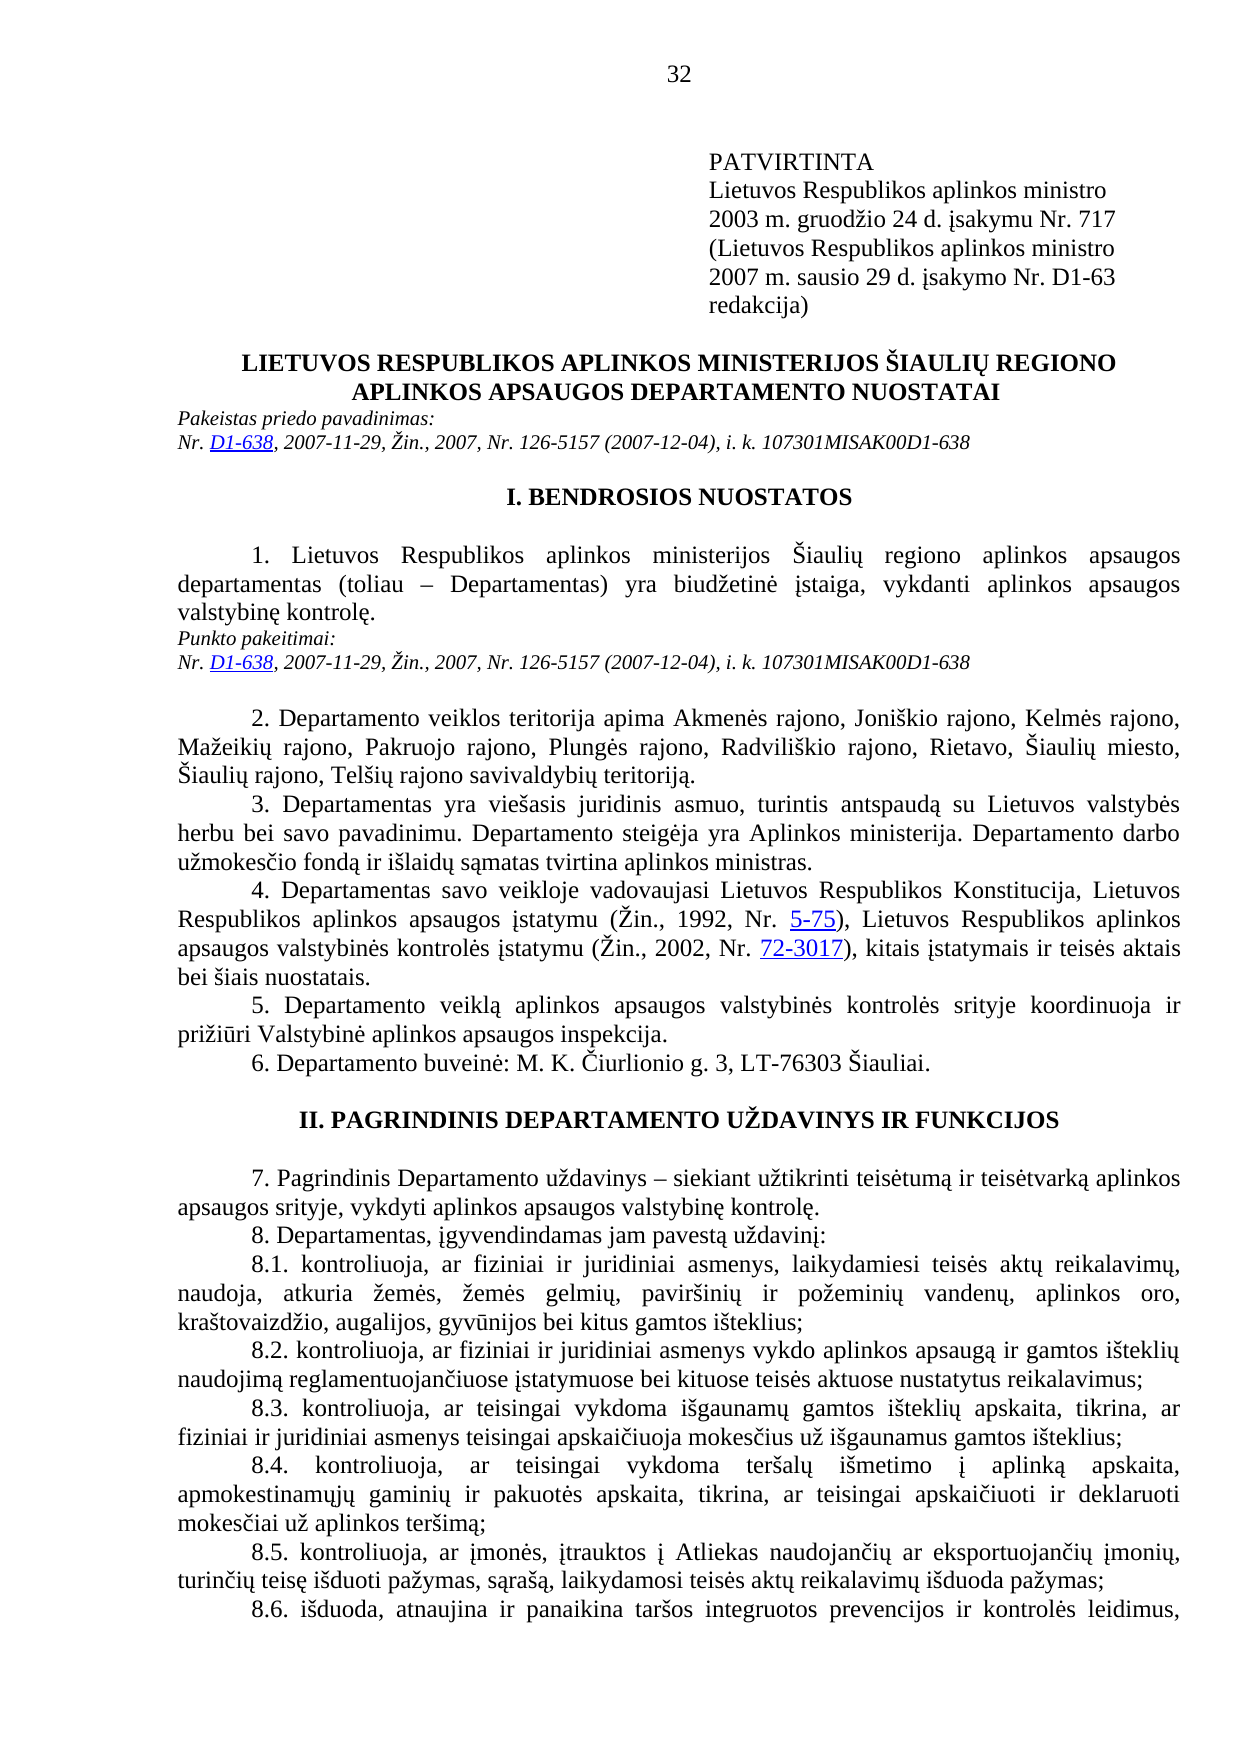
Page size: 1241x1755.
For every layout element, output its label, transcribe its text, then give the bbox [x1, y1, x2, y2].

text Nr. D1-638, 2007-11-29, Žin., 2007, Nr. 126-5157 (2007-12-04), i. k. 107301MISAK00D1-638 [177, 430, 1181, 454]
text 1. Lietuvos Respublikos aplinkos ministerijos Šiaulių regiono aplinkos apsaugos departamentas (toliau – Departamentas) yra biudžetinė įstaiga, vykdanti aplinkos apsaugos valstybinę kontrolę. [177, 540, 1181, 626]
text 3. Departamentas yra viešasis juridinis asmuo, turintis antspaudą su Lietuvos valstybės herbu bei savo pavadinimu. Departamento steigėja yra Aplinkos ministerija. Departamento darbo užmokesčio fondą ir išlaidų sąmatas tvirtina aplinkos ministras. [177, 789, 1181, 876]
text PATVIRTINTA [177, 147, 1181, 176]
text (Lietuvos Respublikos aplinkos ministro [177, 233, 1181, 262]
text redakcija) [177, 291, 1181, 319]
text 4. Departamentas savo veikloje vadovaujasi Lietuvos Respublikos Konstitucija, Lietuvos Respublikos aplinkos apsaugos įstatymu (Žin., 1992, Nr. 5-75), Lietuvos Respublikos aplinkos apsaugos valstybinės kontrolės įstatymu (Žin., 2002, Nr. 72-3017), kitais įstatymais ir teisės aktais bei šiais nuostatais. [177, 876, 1181, 991]
text I. BENDROSIOS NUOSTATOS [177, 482, 1181, 511]
text 8. Departamentas, įgyvendindamas jam pavestą uždavinį: [177, 1221, 1181, 1249]
text 5. Departamento veiklą aplinkos apsaugos valstybinės kontrolės srityje koordinuoja ir prižiūri Valstybinė aplinkos apsaugos inspekcija. [177, 991, 1181, 1048]
text II. PAGRINDINIS DEPARTAMENTO UŽDAVINYS IR FUNKCIJOS [177, 1106, 1181, 1134]
text 8.2. kontroliuoja, ar fiziniai ir juridiniai asmenys vykdo aplinkos apsaugą ir gamtos išteklių naudojimą reglamentuojančiuose įstatymuose bei kituose teisės aktuose nustatytus reikalavimus; [177, 1336, 1181, 1393]
text 8.1. kontroliuoja, ar fiziniai ir juridiniai asmenys, laikydamiesi teisės aktų reikalavimų, naudoja, atkuria žemės, žemės gelmių, paviršinių ir požeminių vandenų, aplinkos oro, kraštovaizdžio, augalijos, gyvūnijos bei kitus gamtos išteklius; [177, 1249, 1181, 1336]
text 8.3. kontroliuoja, ar teisingai vykdoma išgaunamų gamtos išteklių apskaita, tikrina, ar fiziniai ir juridiniai asmenys teisingai apskaičiuoja mokesčius už išgaunamus gamtos išteklius; [177, 1393, 1181, 1451]
text Punkto pakeitimai: [177, 626, 1181, 650]
text LIETUVOS RESPUBLIKOS APLINKOS MINISTERIJOS ŠIAULIŲ REGIONO APLINKOS APSAUGOS DEPARTAMENTO NUOSTATAI [177, 348, 1181, 406]
text 8.6. išduoda, atnaujina ir panaikina taršos integruotos prevencijos ir kontrolės leidimus, [177, 1594, 1181, 1623]
text Nr. D1-638, 2007-11-29, Žin., 2007, Nr. 126-5157 (2007-12-04), i. k. 107301MISAK00D1-638 [177, 650, 1181, 674]
text 2007 m. sausio 29 d. įsakymo Nr. D1-63 [177, 262, 1181, 291]
text Pakeistas priedo pavadinimas: [177, 406, 1181, 430]
text 8.5. kontroliuoja, ar įmonės, įtrauktos į Atliekas naudojančių ar eksportuojančių įmonių, turinčių teisę išduoti pažymas, sąrašą, laikydamosi teisės aktų reikalavimų išduoda pažymas; [177, 1537, 1181, 1594]
text 2. Departamento veiklos teritorija apima Akmenės rajono, Joniškio rajono, Kelmės rajono, Mažeikių rajono, Pakruojo rajono, Plungės rajono, Radviliškio rajono, Rietavo, Šiaulių miesto, Šiaulių rajono, Telšių rajono savivaldybių teritoriją. [177, 703, 1181, 789]
text 6. Departamento buveinė: M. K. Čiurlionio g. 3, LT-76303 Šiauliai. [177, 1048, 1181, 1077]
text Lietuvos Respublikos aplinkos ministro [177, 176, 1181, 204]
text 8.4. kontroliuoja, ar teisingai vykdoma teršalų išmetimo į aplinką apskaita, apmokestinamųjų gaminių ir pakuotės apskaita, tikrina, ar teisingai apskaičiuoti ir deklaruoti mokesčiai už aplinkos teršimą; [177, 1451, 1181, 1537]
text 2003 m. gruodžio 24 d. įsakymu Nr. 717 [177, 204, 1181, 233]
text 7. Pagrindinis Departamento uždavinys – siekiant užtikrinti teisėtumą ir teisėtvarką aplinkos apsaugos srityje, vykdyti aplinkos apsaugos valstybinę kontrolę. [177, 1163, 1181, 1221]
